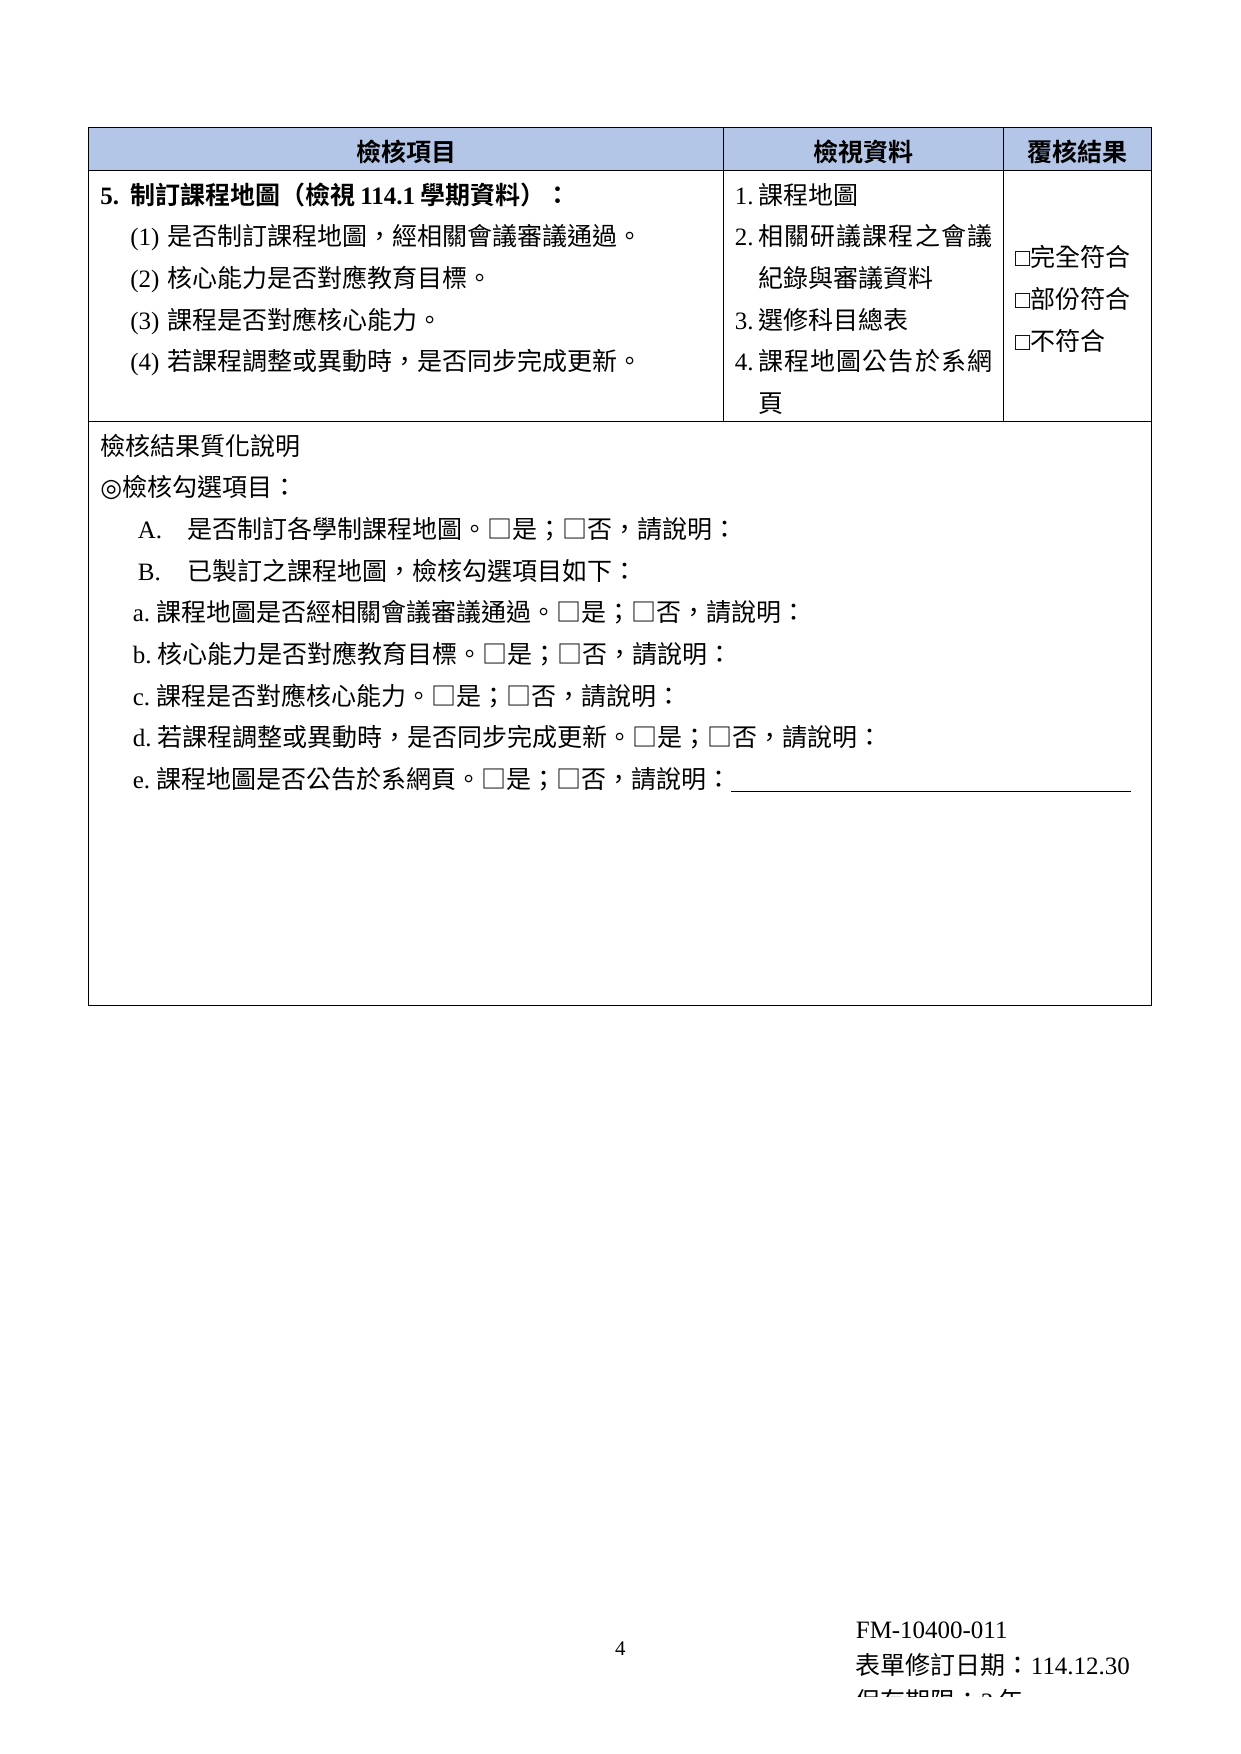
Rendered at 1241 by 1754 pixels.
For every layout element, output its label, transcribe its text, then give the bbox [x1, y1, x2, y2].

table_cell 檢核結果質化說明 ◎檢核勾選項目： 是否制訂各學制課程地圖。□是；□否，請說明： 已製訂之課程地圖，檢核勾選項目如下： a. 課程地圖是否經相關會議審議通過。□是；□否，請說明： b. 核心能力是否對應教育目標。□是；□否，請說明： c. 課程是否對應核心能力。□是；□否，請說明： d. 若課程調整或異動時，是否同步完成更新。□是；□否，請說明： e. 課程地圖是否公告於系網頁。□是；□否，請說明： [89, 422, 1151, 1005]
table_header 檢視資料 [724, 128, 1003, 170]
table_header 覆核結果 [1004, 128, 1151, 170]
table_cell 課程地圖 相關研議課程之會議紀錄與審議資料 選修科目總表 課程地圖公告於系網頁 [724, 171, 1003, 421]
table_cell 制訂課程地圖（檢視114.1學期資料）： 是否制訂課程地圖，經相關會議審議通過。 核心能力是否對應教育目標。 課程是否對應核心能力。 若課程調整或異動時，是否同步完成更新。 [89, 171, 723, 421]
table_cell □完全符合 □部份符合 □不符合 [1004, 171, 1151, 421]
table_header 檢核項目 [89, 128, 723, 170]
